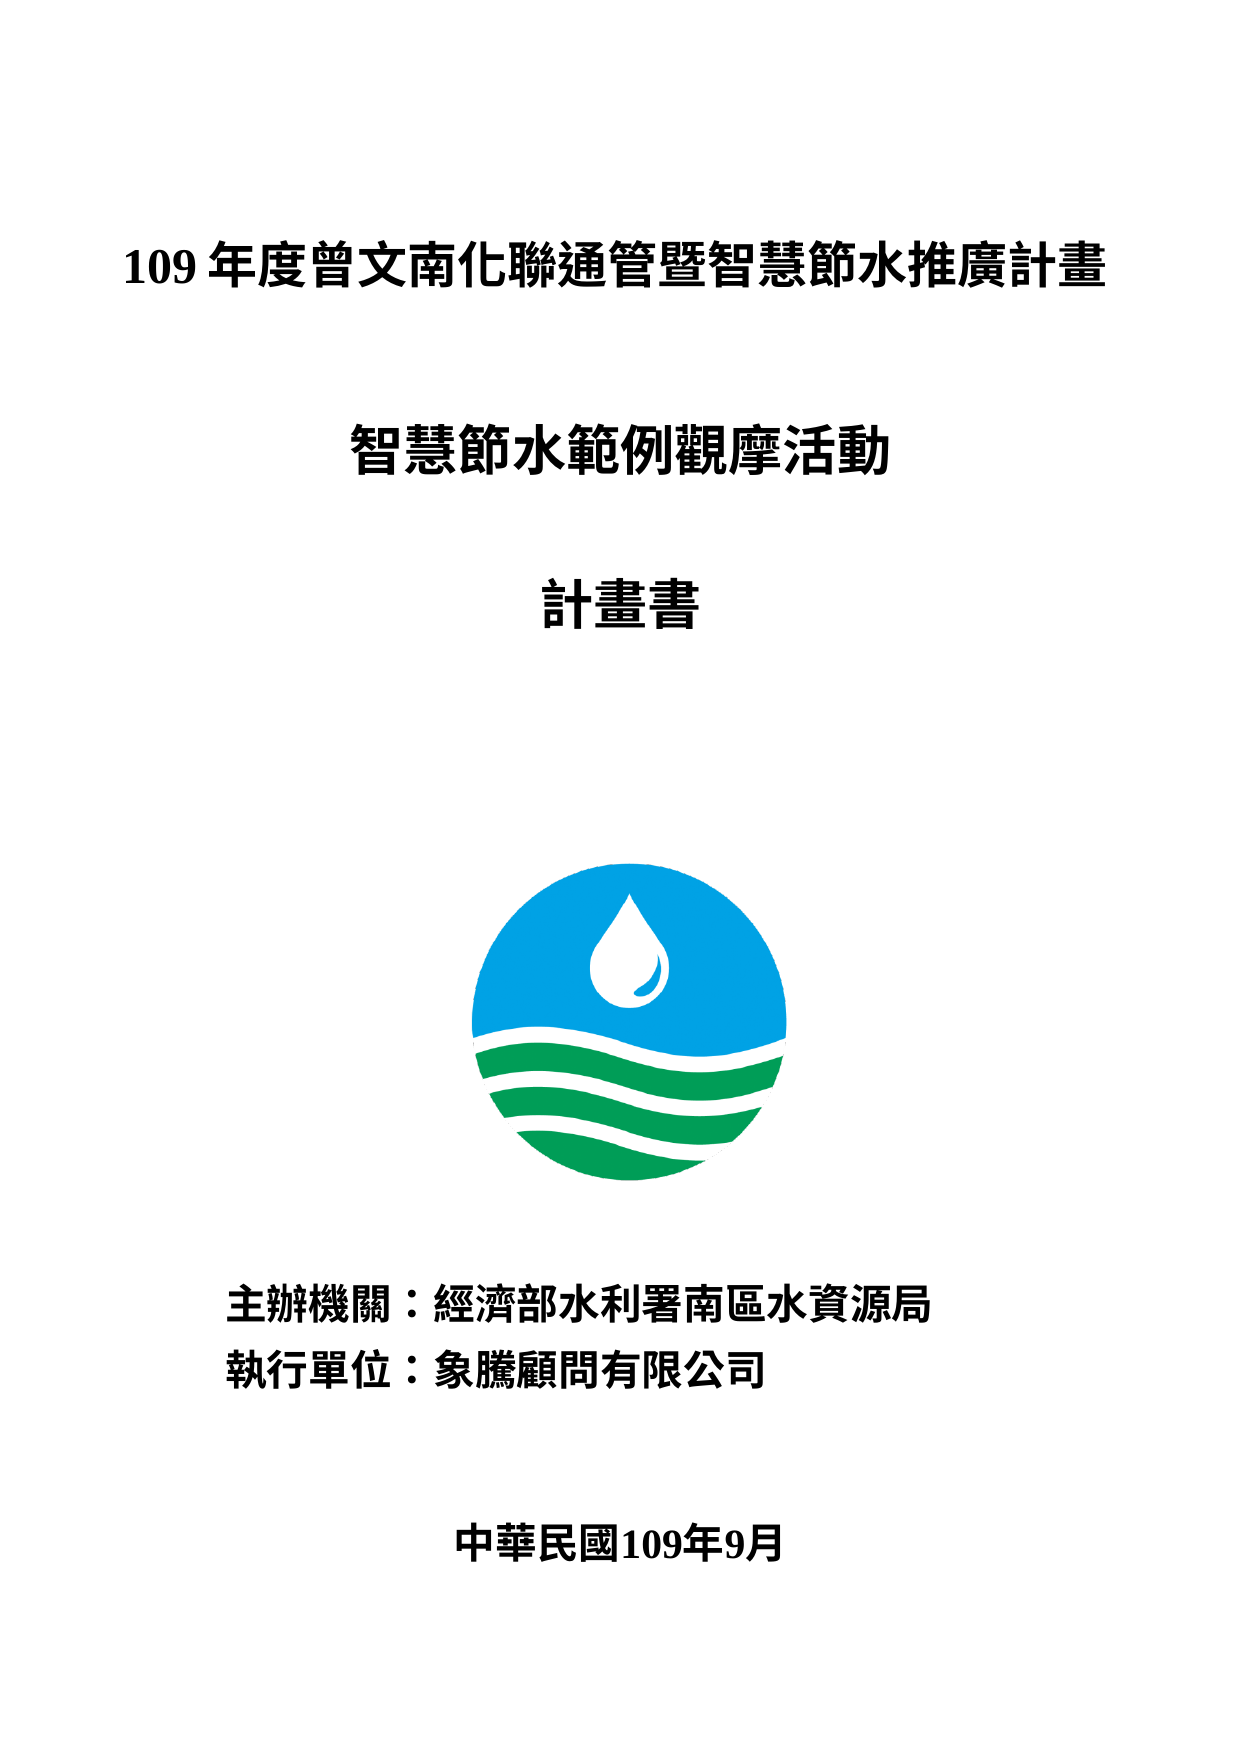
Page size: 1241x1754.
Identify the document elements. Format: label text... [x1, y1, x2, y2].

text 109年度曾文南化聯通管暨智慧節水推廣計畫 [122, 225, 1119, 298]
subtitle 中華民國109年9月 [151, 1510, 1089, 1571]
subtitle 智慧節水範例觀摩活動 [151, 408, 1089, 486]
subtitle 計畫書 [151, 561, 1089, 640]
subtitle 主辦機關：經濟部水利署南區水資源局 [225, 1271, 1089, 1331]
picture [469, 860, 790, 1183]
subtitle 執行單位：象騰顧問有限公司 [225, 1337, 1089, 1398]
